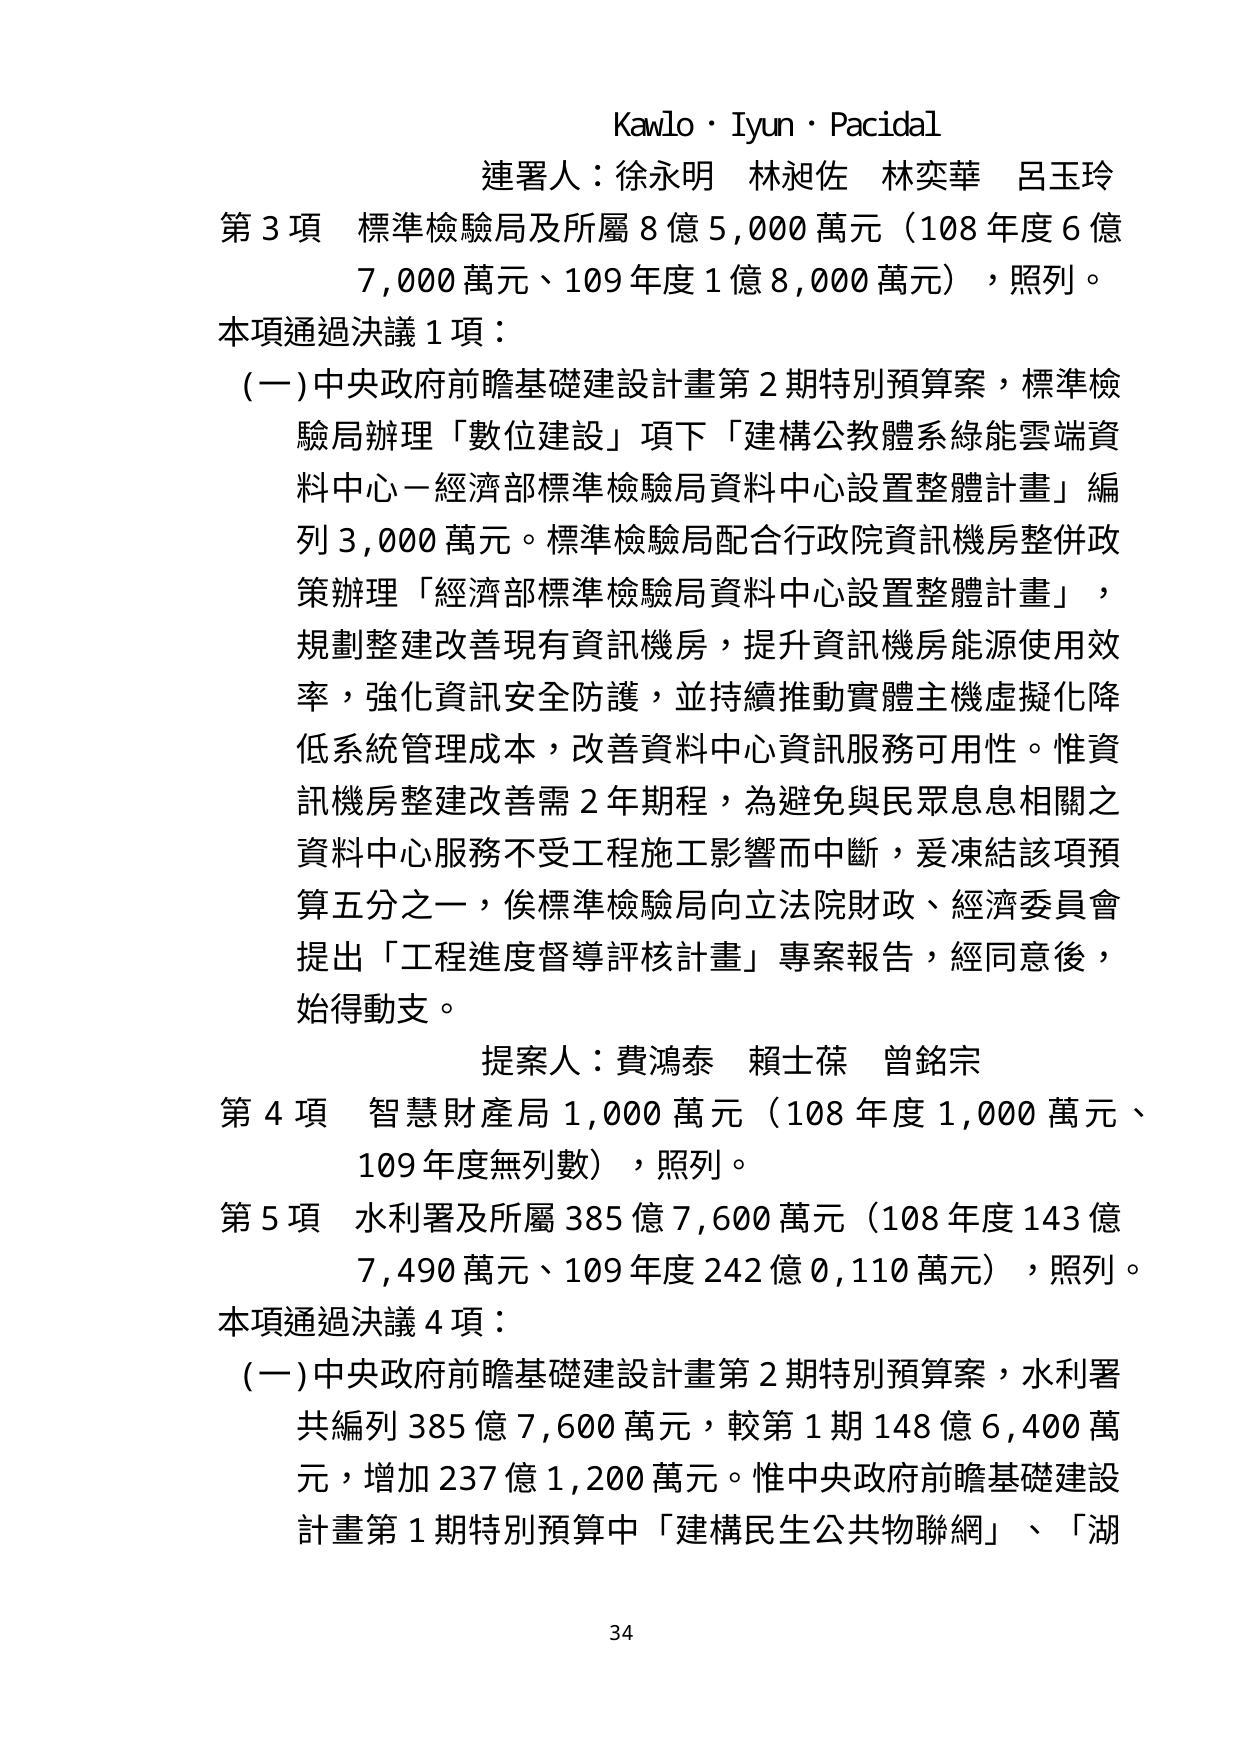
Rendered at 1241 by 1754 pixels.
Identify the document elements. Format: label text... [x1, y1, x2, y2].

text 本項通過決議4項： [217, 1292, 1122, 1344]
text Kawlo．Iyun．Pacidal [613, 94, 1122, 147]
text 本項通過決議1項： [217, 303, 1122, 355]
text 連署人：徐永明 林昶佐 林奕華 呂玉玲 [482, 147, 1122, 199]
text 第3項 標準檢驗局及所屬8億5,000萬元（108年度6億7,000萬元、109年度1億8,000萬元），照列。 [219, 199, 1122, 303]
text 提案人：費鴻泰 賴士葆 曾銘宗 [482, 1032, 1122, 1084]
text 第5項 水利署及所屬385億7,600萬元（108年度143億7,490萬元、109年度242億0,110萬元），照列。 [219, 1188, 1122, 1292]
text (一)中央政府前瞻基礎建設計畫第2期特別預算案，水利署共編列385億7,600萬元，較第1期148億6,400萬元，增加237億1,200萬元。惟中央政府前瞻基礎建設計畫第1期特別預算中「建構民生公共物聯網」、「湖山水庫第二原水管工程計畫」及「水與安全」等3項子計畫至8月底之累積執行數占可用預算數比率尚未達三成，「水與發展」計畫有6項子計畫調整所需經費，爰凍結該項預算（不含「水與安全－獎補助費」）十分之一，俟水利署向立法院財政、經濟委員會提出「第1期計畫之工程進度及未來治水施政之優先順序」專案報告，經同意後，始得動支。 [217, 1344, 1122, 1553]
text 第4項 智慧財產局1,000萬元（108年度1,000萬元、109年度無列數），照列。 [219, 1084, 1122, 1188]
text (一)中央政府前瞻基礎建設計畫第2期特別預算案，標準檢驗局辦理「數位建設」項下「建構公教體系綠能雲端資料中心－經濟部標準檢驗局資料中心設置整體計畫」編列3,000萬元。標準檢驗局配合行政院資訊機房整併政策辦理「經濟部標準檢驗局資料中心設置整體計畫」，規劃整建改善現有資訊機房，提升資訊機房能源使用效率，強化資訊安全防護，並持續推動實體主機虛擬化降低系統管理成本，改善資料中心資訊服務可用性。惟資訊機房整建改善需2年期程，為避免與民眾息息相關之資料中心服務不受工程施工影響而中斷，爰凍結該項預算五分之一，俟標準檢驗局向立法院財政、經濟委員會提出「工程進度督導評核計畫」專案報告，經同意後，始得動支。 [217, 355, 1122, 1032]
